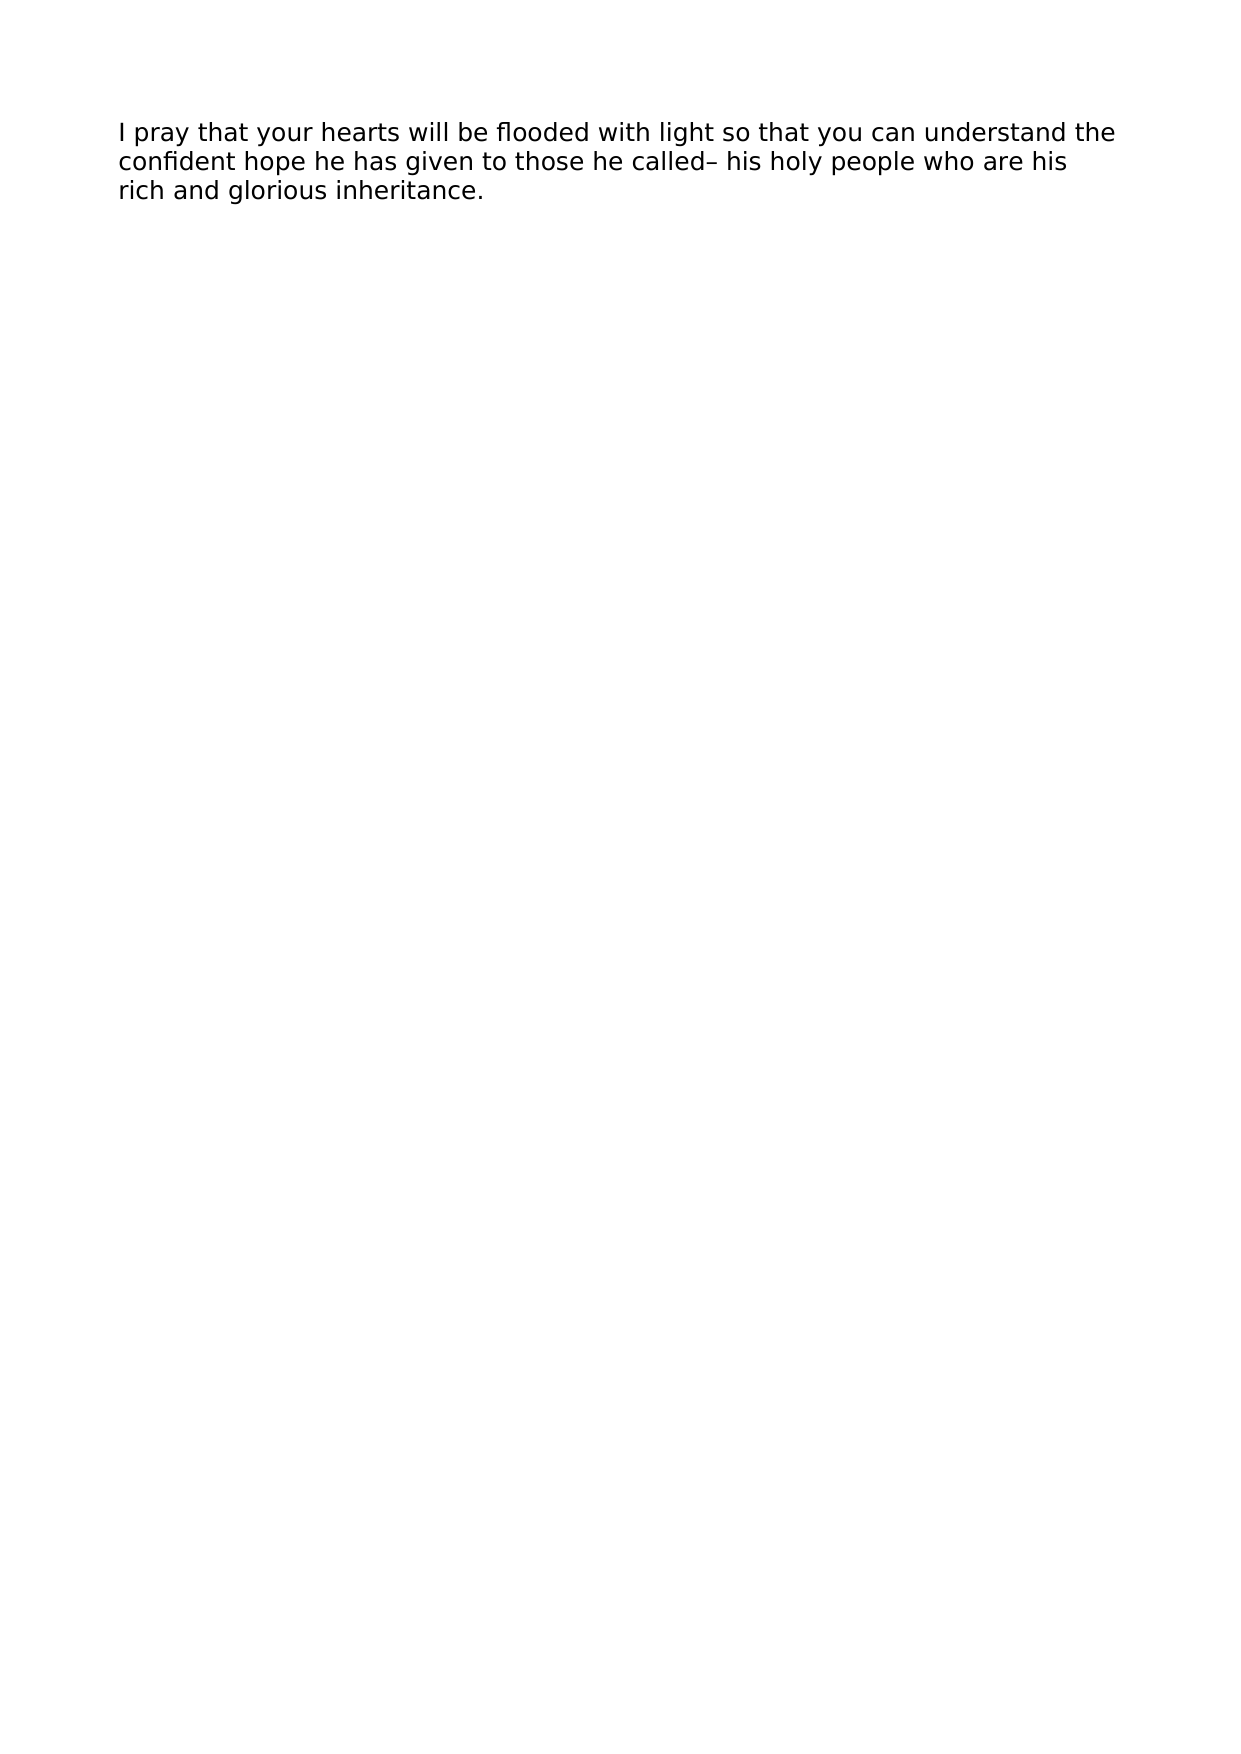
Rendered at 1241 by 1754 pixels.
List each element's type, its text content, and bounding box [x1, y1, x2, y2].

text I pray that your hearts will be flooded with light so that you can understand the confident hope he has given to those he called– his holy people who are his rich and glorious inheritance. [118, 118, 1122, 206]
